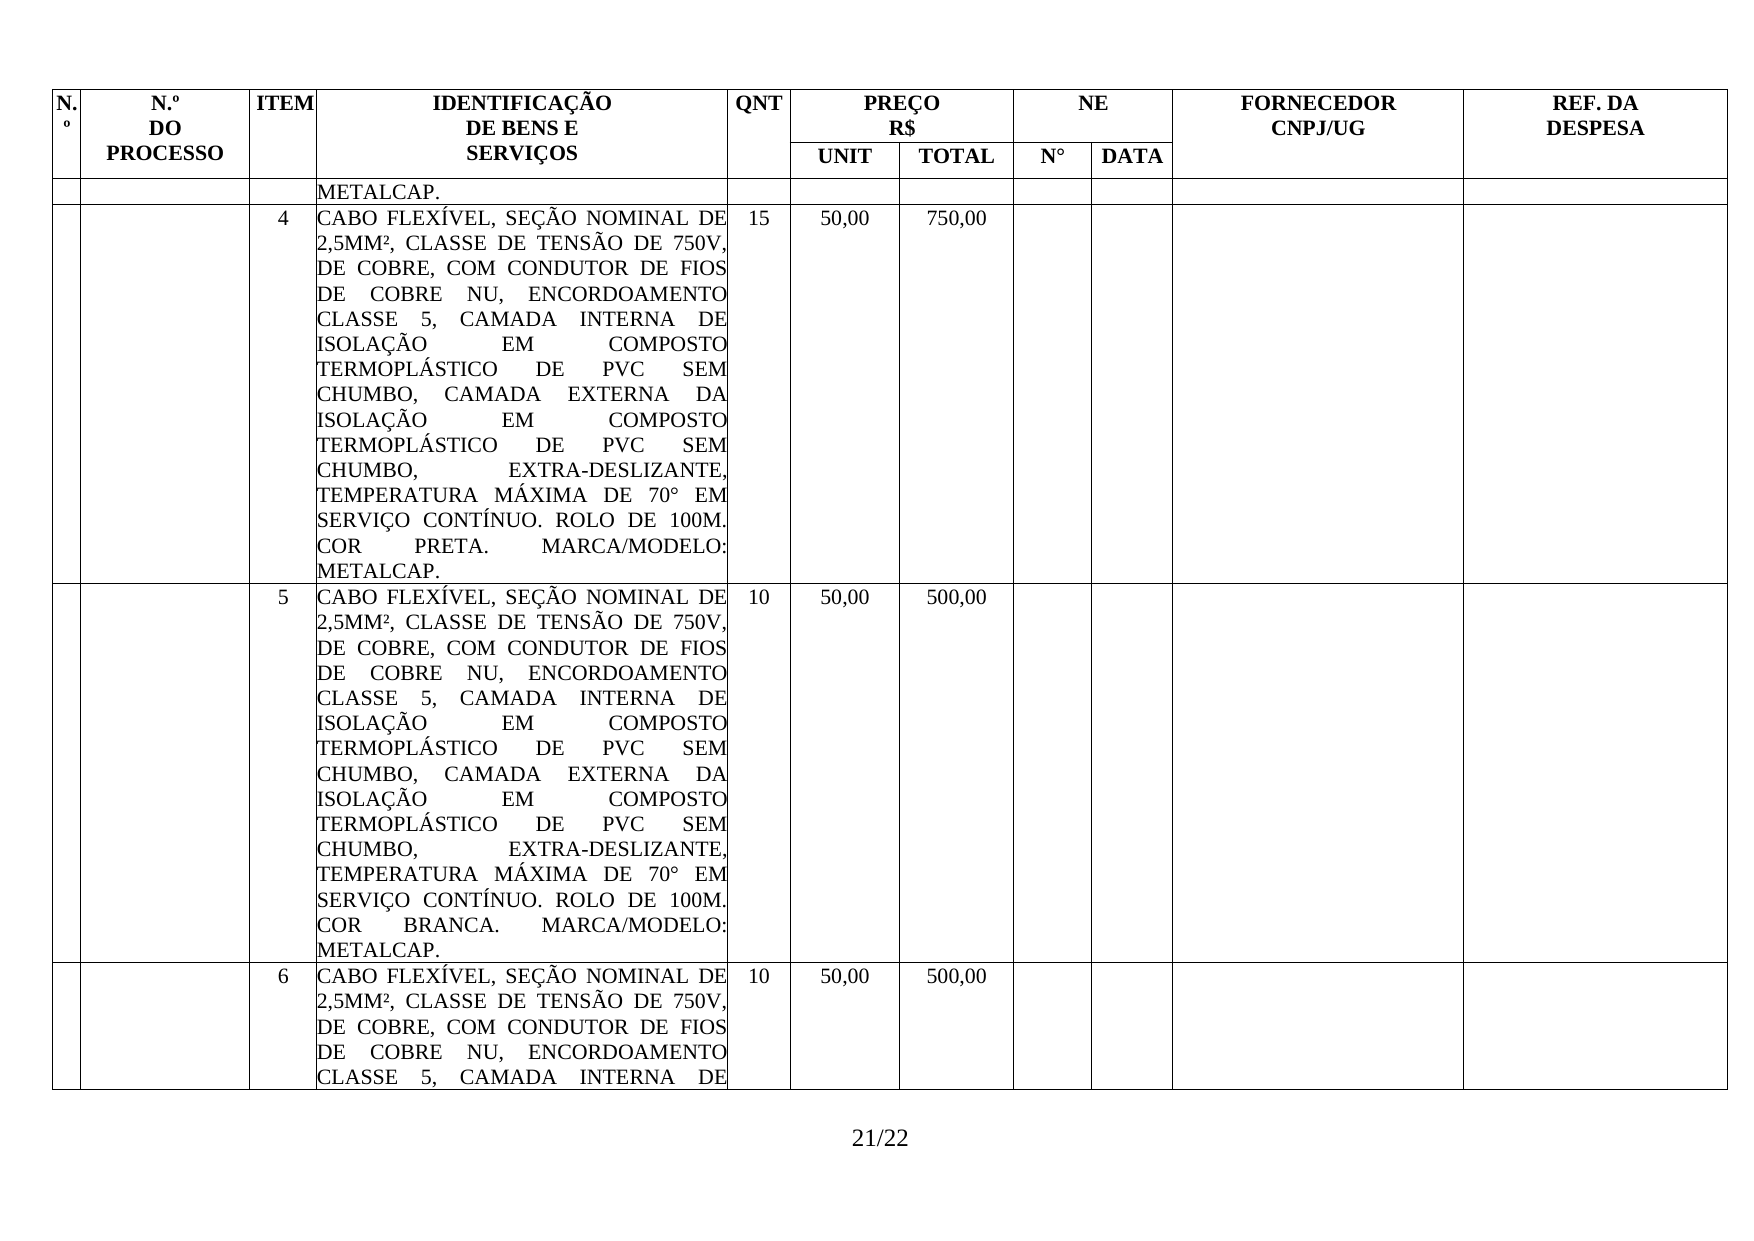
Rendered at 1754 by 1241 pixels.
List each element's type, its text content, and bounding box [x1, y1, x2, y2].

table_cell CABO FLEXÍVEL, SEÇÃO NOMINAL DE 2,5MM², CLASSE DE TENSÃO DE 750V, DE COBRE, COM CONDUTOR DE FIOS DE COBRE NU, ENCORDOAMENTO CLASSE 5, CAMADA INTERNA DE ISOLAÇÃO EM COMPOSTO TERMOPLÁSTICO DE PVC SEM CHUMBO, CAMADA EXTERNA DA ISOLAÇÃO EM COMPOSTO TERMOPLÁSTICO DE PVC SEM CHUMBO, EXTRA-DESLIZANTE, TEMPERATURA MÁXIMA DE 70° EM SERVIÇO CONTÍNUO. ROLO DE 100M. COR BRANCA. MARCA/MODELO: METALCAP. [317, 584, 727, 962]
table_cell [1464, 205, 1727, 583]
table_cell 750,00 [900, 205, 1013, 583]
table_cell [1014, 963, 1091, 1089]
table_cell [1173, 584, 1463, 962]
table_cell 5 [250, 584, 316, 962]
table_cell [1464, 963, 1727, 1089]
table_cell [791, 179, 899, 204]
table_cell [1173, 205, 1463, 583]
table_cell [53, 179, 80, 204]
table_cell 4 [250, 205, 316, 583]
table_cell [81, 205, 249, 583]
table_cell 6 [250, 963, 316, 1089]
table_header QNT [728, 90, 790, 178]
table_cell 10 [728, 963, 790, 1089]
table_header PREÇO R$ [791, 90, 1013, 142]
table_cell [1173, 963, 1463, 1089]
table_header N.º [53, 90, 80, 178]
table_cell [81, 179, 249, 204]
table_header N.º DO PROCESSO [81, 90, 249, 178]
table_header REF. DA DESPESA [1464, 90, 1727, 178]
table_cell [1464, 179, 1727, 204]
table_cell METALCAP. [317, 179, 727, 204]
table_cell [1014, 205, 1091, 583]
table_cell N° [1014, 143, 1091, 178]
table_cell [1092, 205, 1172, 583]
table_cell [81, 963, 249, 1089]
table_cell [53, 584, 80, 962]
table_cell [250, 179, 316, 204]
table_cell [53, 205, 80, 583]
table_cell 500,00 [900, 584, 1013, 962]
table_header IDENTIFICAÇÃO DE BENS E SERVIÇOS [317, 90, 727, 178]
table_cell CABO FLEXÍVEL, SEÇÃO NOMINAL DE 2,5MM², CLASSE DE TENSÃO DE 750V, DE COBRE, COM CONDUTOR DE FIOS DE COBRE NU, ENCORDOAMENTO CLASSE 5, CAMADA INTERNA DE [317, 963, 727, 1089]
table_cell 500,00 [900, 963, 1013, 1089]
table_cell 50,00 [791, 584, 899, 962]
table_cell [1014, 584, 1091, 962]
table_cell TOTAL [900, 143, 1013, 178]
table_cell [81, 584, 249, 962]
table_cell [1092, 963, 1172, 1089]
table_cell [728, 179, 790, 204]
table_cell UNIT [791, 143, 899, 178]
table_cell 10 [728, 584, 790, 962]
table_cell CABO FLEXÍVEL, SEÇÃO NOMINAL DE 2,5MM², CLASSE DE TENSÃO DE 750V, DE COBRE, COM CONDUTOR DE FIOS DE COBRE NU, ENCORDOAMENTO CLASSE 5, CAMADA INTERNA DE ISOLAÇÃO EM COMPOSTO TERMOPLÁSTICO DE PVC SEM CHUMBO, CAMADA EXTERNA DA ISOLAÇÃO EM COMPOSTO TERMOPLÁSTICO DE PVC SEM CHUMBO, EXTRA-DESLIZANTE, TEMPERATURA MÁXIMA DE 70° EM SERVIÇO CONTÍNUO. ROLO DE 100M. COR PRETA. MARCA/MODELO: METALCAP. [317, 205, 727, 583]
table_header ITEM [250, 90, 316, 178]
table_cell DATA [1092, 143, 1172, 178]
table_cell 15 [728, 205, 790, 583]
table_cell [1092, 179, 1172, 204]
table_cell [900, 179, 1013, 204]
table_cell [1464, 584, 1727, 962]
table_header FORNECEDOR CNPJ/UG [1173, 90, 1463, 178]
table_header NE [1014, 90, 1172, 142]
table_cell 50,00 [791, 205, 899, 583]
table_cell [53, 963, 80, 1089]
table_cell 50,00 [791, 963, 899, 1089]
table_cell [1092, 584, 1172, 962]
table_cell [1173, 179, 1463, 204]
table_cell [1014, 179, 1091, 204]
